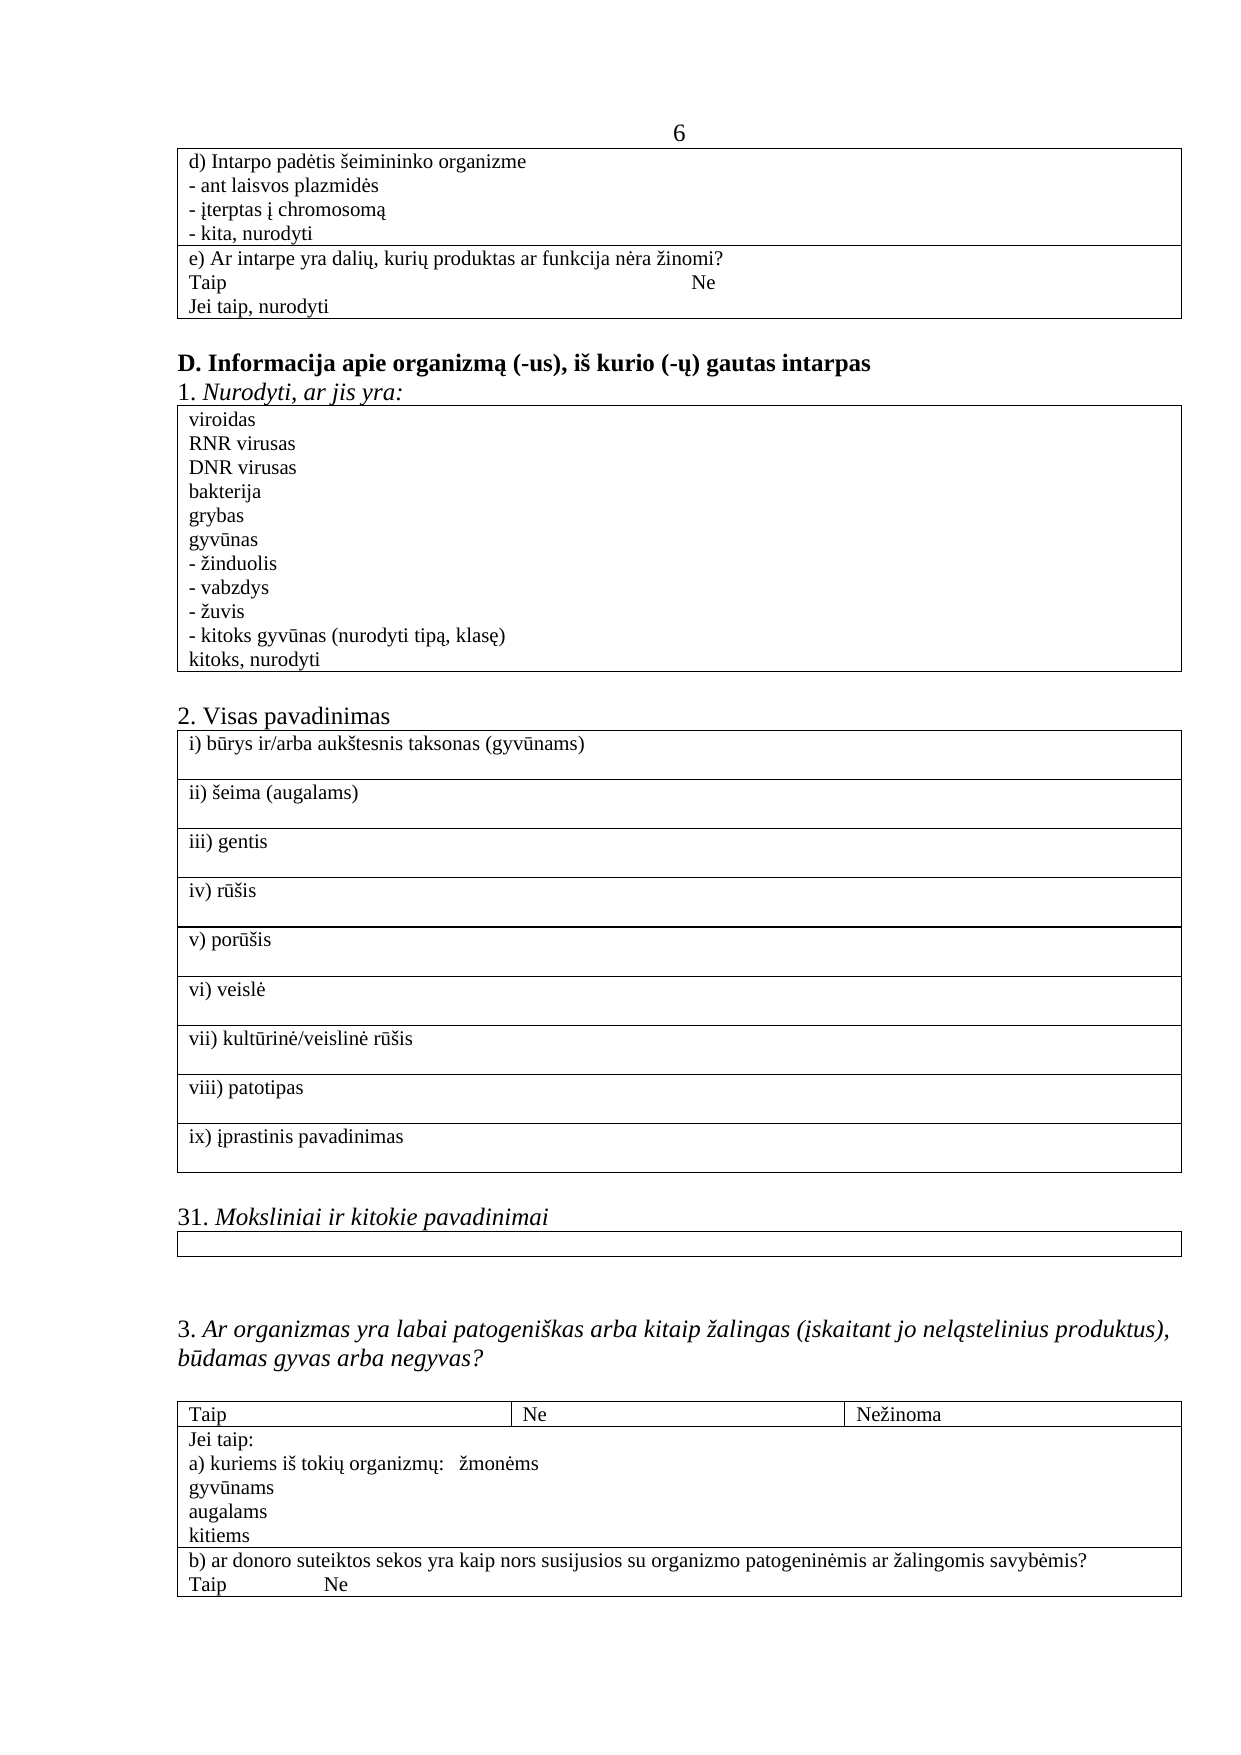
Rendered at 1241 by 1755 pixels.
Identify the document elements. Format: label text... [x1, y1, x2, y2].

table_header Taip [178, 1402, 511, 1426]
table_header i) būrys ir/arba aukštesnis taksonas (gyvūnams) [178, 731, 1181, 779]
table_header [178, 1232, 1181, 1256]
table_cell vii) kultūrinė/veislinė rūšis [178, 1026, 1181, 1074]
table_cell d) Intarpo padėtis šeimininko organizme - ant laisvos plazmidės - įterptas į chromosomą - kita, nurodyti [178, 149, 1181, 245]
table_cell iii) gentis [178, 829, 1181, 877]
table_cell ix) įprastinis pavadinimas [178, 1124, 1181, 1172]
table_cell ii) šeima (augalams) [178, 780, 1181, 828]
text 31. Moksliniai ir kitokie pavadinimai [177, 1202, 1181, 1231]
text 2. Visas pavadinimas [177, 701, 1181, 730]
text 1. Nurodyti, ar jis yra: [177, 377, 1181, 405]
table_header viroidas RNR virusas DNR virusas bakterija grybas gyvūnas - žinduolis - vabzdys - žuvis - kitoks gyvūnas (nurodyti tipą, klasę) kitoks, nurodyti [178, 406, 1181, 671]
table_cell v) porūšis [178, 928, 1181, 976]
text 3. Ar organizmas yra labai patogeniškas arba kitaip žalingas (įskaitant jo neląstelinius produktus), būdamas gyvas arba negyvas? [177, 1314, 1181, 1372]
table_cell Jei taip: a) kuriems iš tokių organizmų: žmonėms gyvūnams augalams kitiems [178, 1427, 1181, 1547]
table_cell vi) veislė [178, 977, 1181, 1025]
table_header Nežinoma [845, 1402, 1181, 1426]
text D. Informacija apie organizmą (-us), iš kurio (-ų) gautas intarpas [177, 348, 1181, 377]
table_cell e) Ar intarpe yra dalių, kurių produktas ar funkcija nėra žinomi? [178, 246, 1181, 270]
table_cell iv) rūšis [178, 878, 1181, 926]
table_cell viii) patotipas [178, 1075, 1181, 1123]
table_header Ne [512, 1402, 844, 1426]
table_cell Ne [680, 270, 1181, 294]
table_cell Taip [178, 270, 680, 294]
table_cell Jei taip, nurodyti [178, 294, 680, 318]
table_cell b) ar donoro suteiktos sekos yra kaip nors susijusios su organizmo patogeninėmis ar žalingomis savybėmis? Taip Ne [178, 1548, 1181, 1596]
table_cell [680, 294, 1181, 318]
